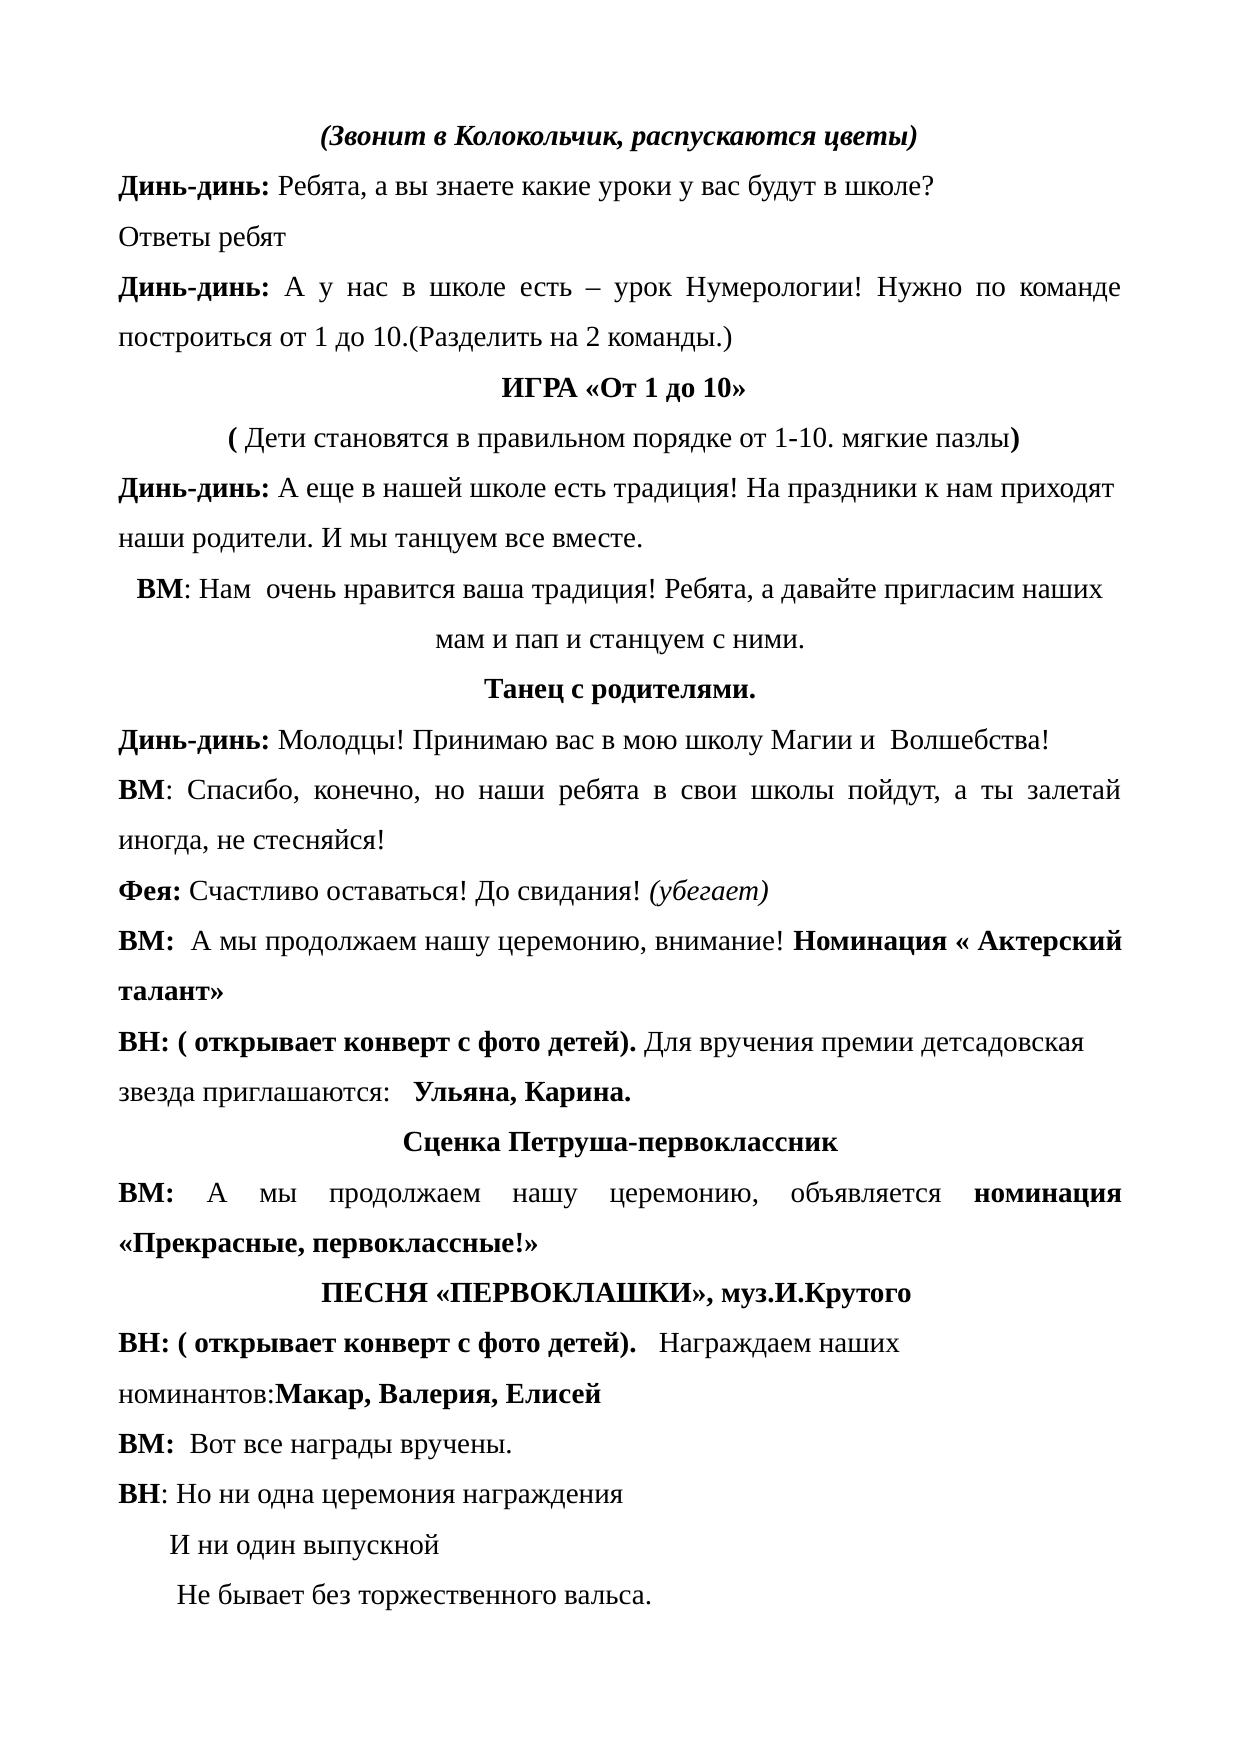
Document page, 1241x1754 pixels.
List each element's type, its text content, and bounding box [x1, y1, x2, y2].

text (Звонит в Колокольчик, распускаются цветы) [118, 118, 1122, 152]
text Сценка Петруша-первоклассник [118, 1124, 1122, 1158]
text ВН: Но ни одна церемония награждения [118, 1477, 1122, 1510]
text ПЕСНЯ «ПЕРВОКЛАШКИ», муз.И.Крутого [118, 1275, 1122, 1309]
text И ни один выпускной [118, 1527, 1122, 1560]
text Динь-динь: А у нас в школе есть – урок Нумерологии! Нужно по команде построиться от 1 до 10.(Разделить на 2 команды.) [118, 269, 1122, 353]
text Динь-динь: Молодцы! Принимаю вас в мою школу Магии и Волшебства! [118, 722, 1122, 755]
text ВМ: Нам очень нравится ваша традиция! Ребята, а давайте пригласим наших мам и пап и станцуем с ними. [118, 571, 1122, 655]
text ВН: ( открывает конверт с фото детей). Награждаем наших номинантов:Макар, Валерия, Елисей [118, 1326, 1122, 1409]
text Динь-динь: А еще в нашей школе есть традиция! На праздники к нам приходят наши родители. И мы танцуем все вместе. [118, 470, 1122, 554]
text Танец с родителями. [118, 672, 1122, 705]
text Не бывает без торжественного вальса. [118, 1577, 1122, 1611]
text ( Дети становятся в правильном порядке от 1-10. мягкие пазлы) [118, 420, 1122, 453]
text ВМ: Вот все награды вручены. [118, 1426, 1122, 1460]
text ВМ: Спасибо, конечно, но наши ребята в свои школы пойдут, а ты залетай иногда, не стесняйся! [118, 772, 1122, 856]
text ВМ: А мы продолжаем нашу церемонию, внимание! Номинация « Актерский талант» [118, 923, 1122, 1007]
text Динь-динь: Ребята, а вы знаете какие уроки у вас будут в школе? [118, 168, 1122, 202]
text ВН: ( открывает конверт с фото детей). Для вручения премии детсадовская звезда приглашаются: Ульяна, Карина. [118, 1024, 1122, 1108]
text Ответы ребят [118, 219, 1122, 252]
text Фея: Счастливо оставаться! До свидания! (убегает) [118, 873, 1122, 906]
text ИГРА «От 1 до 10» [118, 370, 1122, 403]
text ВМ: А мы продолжаем нашу церемонию, объявляется номинация «Прекрасные, первоклассные!» [118, 1175, 1122, 1258]
